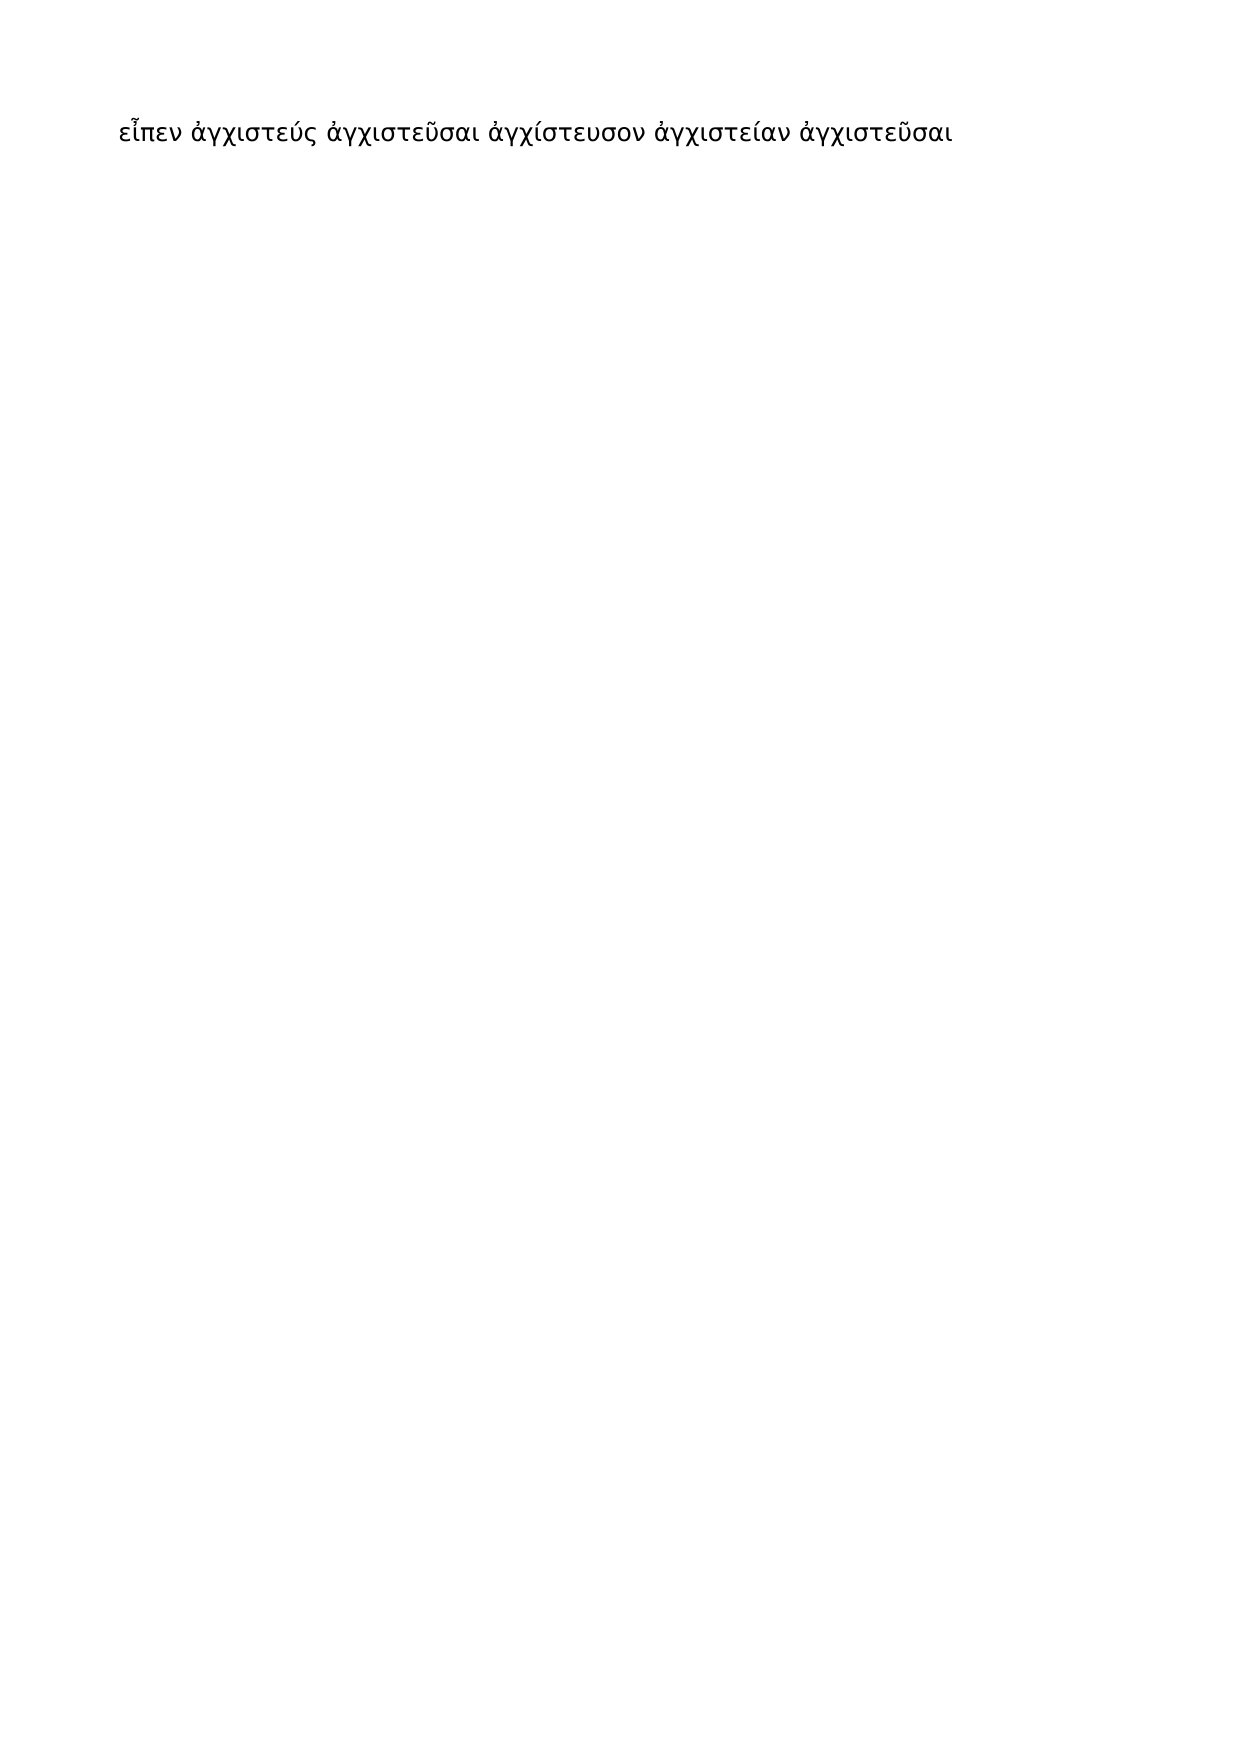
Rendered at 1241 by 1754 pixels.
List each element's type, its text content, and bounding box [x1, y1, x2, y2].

text εἶπεν ἀγχιστεύς ἀγχιστεῦσαι ἀγχίστευσον ἀγχιστείαν ἀγχιστεῦσαι [118, 118, 1122, 147]
